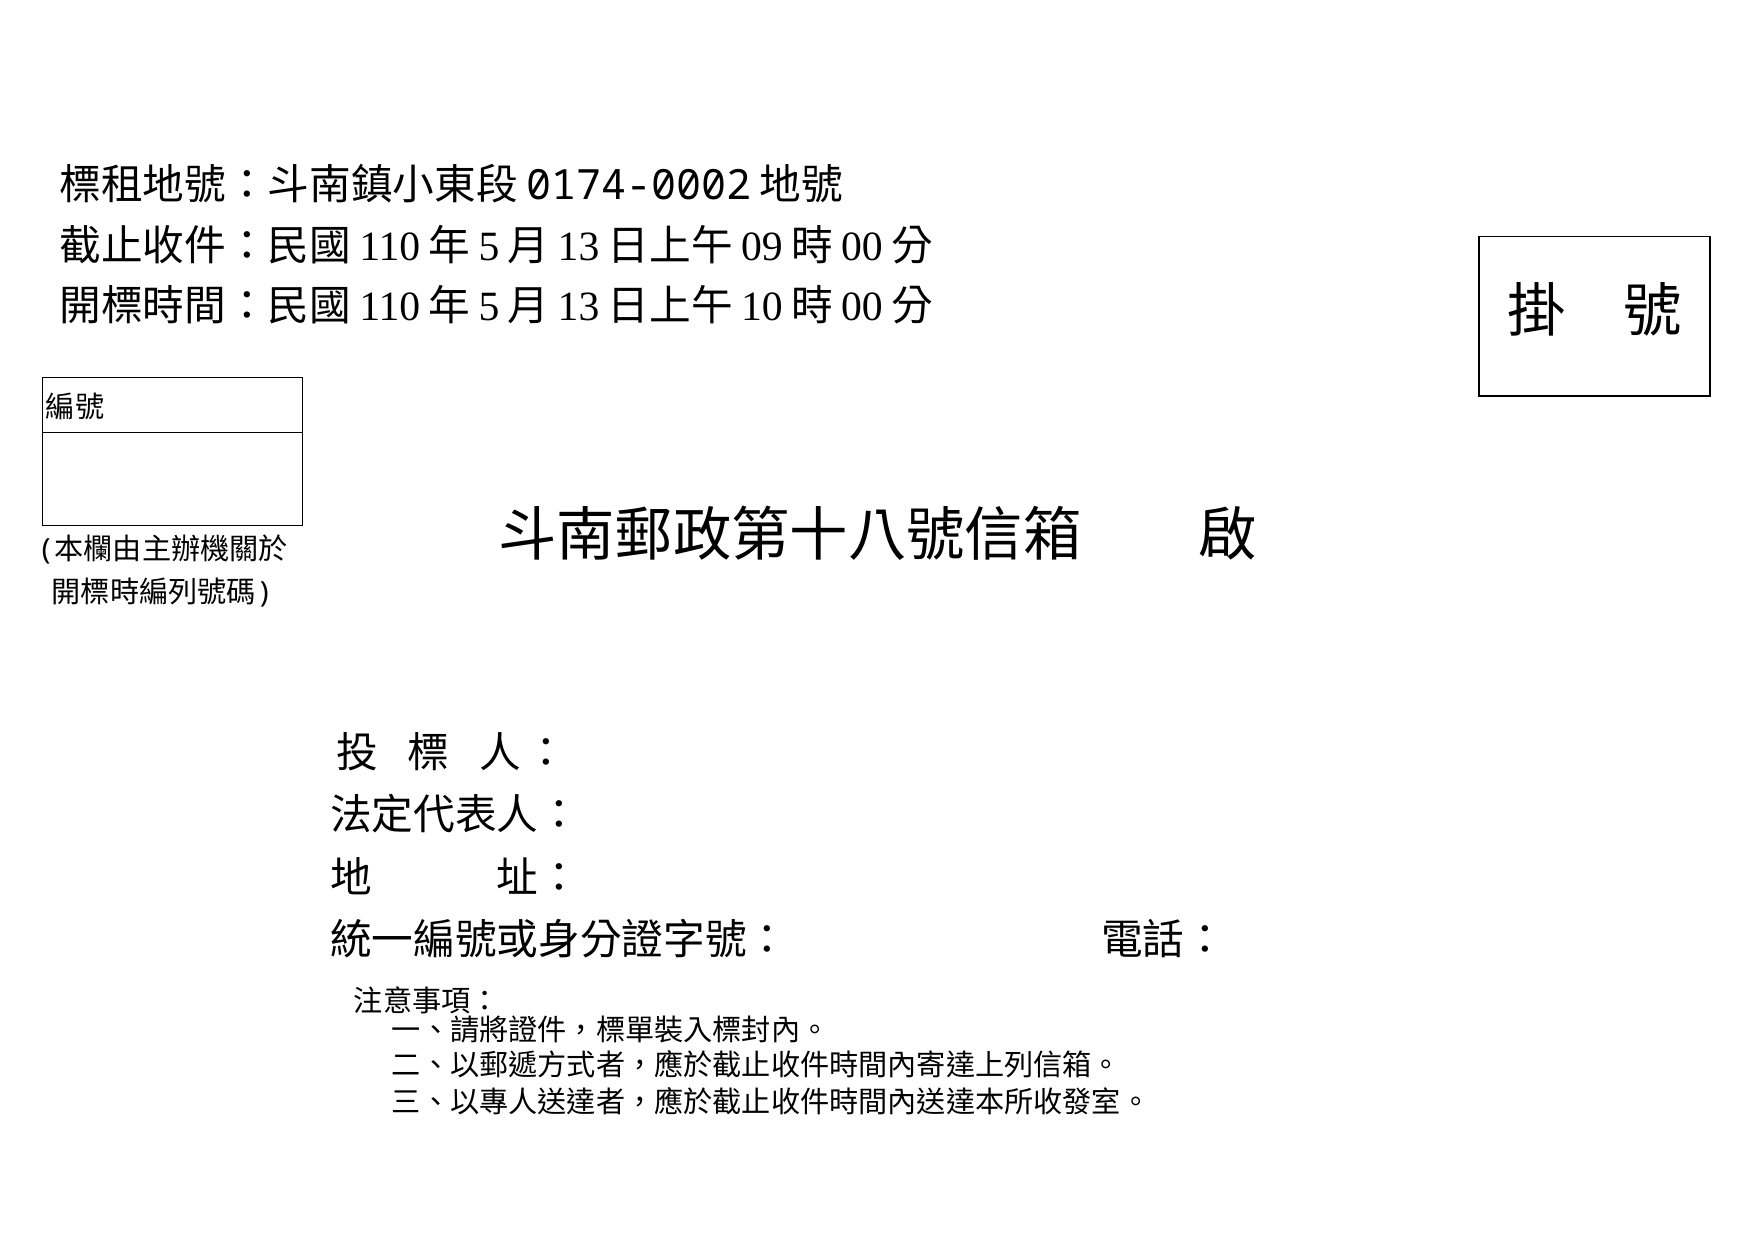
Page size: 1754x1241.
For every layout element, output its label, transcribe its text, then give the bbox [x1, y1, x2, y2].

text (本欄由主辦機關於 [37, 526, 325, 568]
text 截止收件：民國110年5月13日上午09時00分 [59, 212, 1695, 272]
text 斗南郵政第十八號信箱 啟 [340, 457, 1695, 582]
text 掛 號 [1495, 264, 1694, 348]
text 標租地號：斗南鎮小東段0174-0002地號 [59, 151, 1695, 212]
text 統一編號或身分證字號： 電話： [59, 895, 1695, 957]
table_header 編號 [43, 378, 302, 432]
text 開標時編列號碼) [37, 568, 325, 606]
text 一、請將證件，標單裝入標封內。 [59, 1020, 1695, 1045]
text 三、以專人送達者，應於截止收件時間內送達本所收發室。 [59, 1082, 1695, 1120]
text [1480, 237, 1709, 395]
text 投 標 人： [59, 707, 1695, 770]
text 地 址： [59, 832, 1695, 895]
text 開標時間：民國110年5月13日上午10時00分 [59, 272, 1478, 332]
text 注意事項： [59, 957, 1695, 1020]
table_cell [43, 433, 302, 525]
text 法定代表人： [59, 770, 1695, 832]
text 二、以郵遞方式者，應於截止收件時間內寄達上列信箱。 [59, 1045, 1695, 1082]
